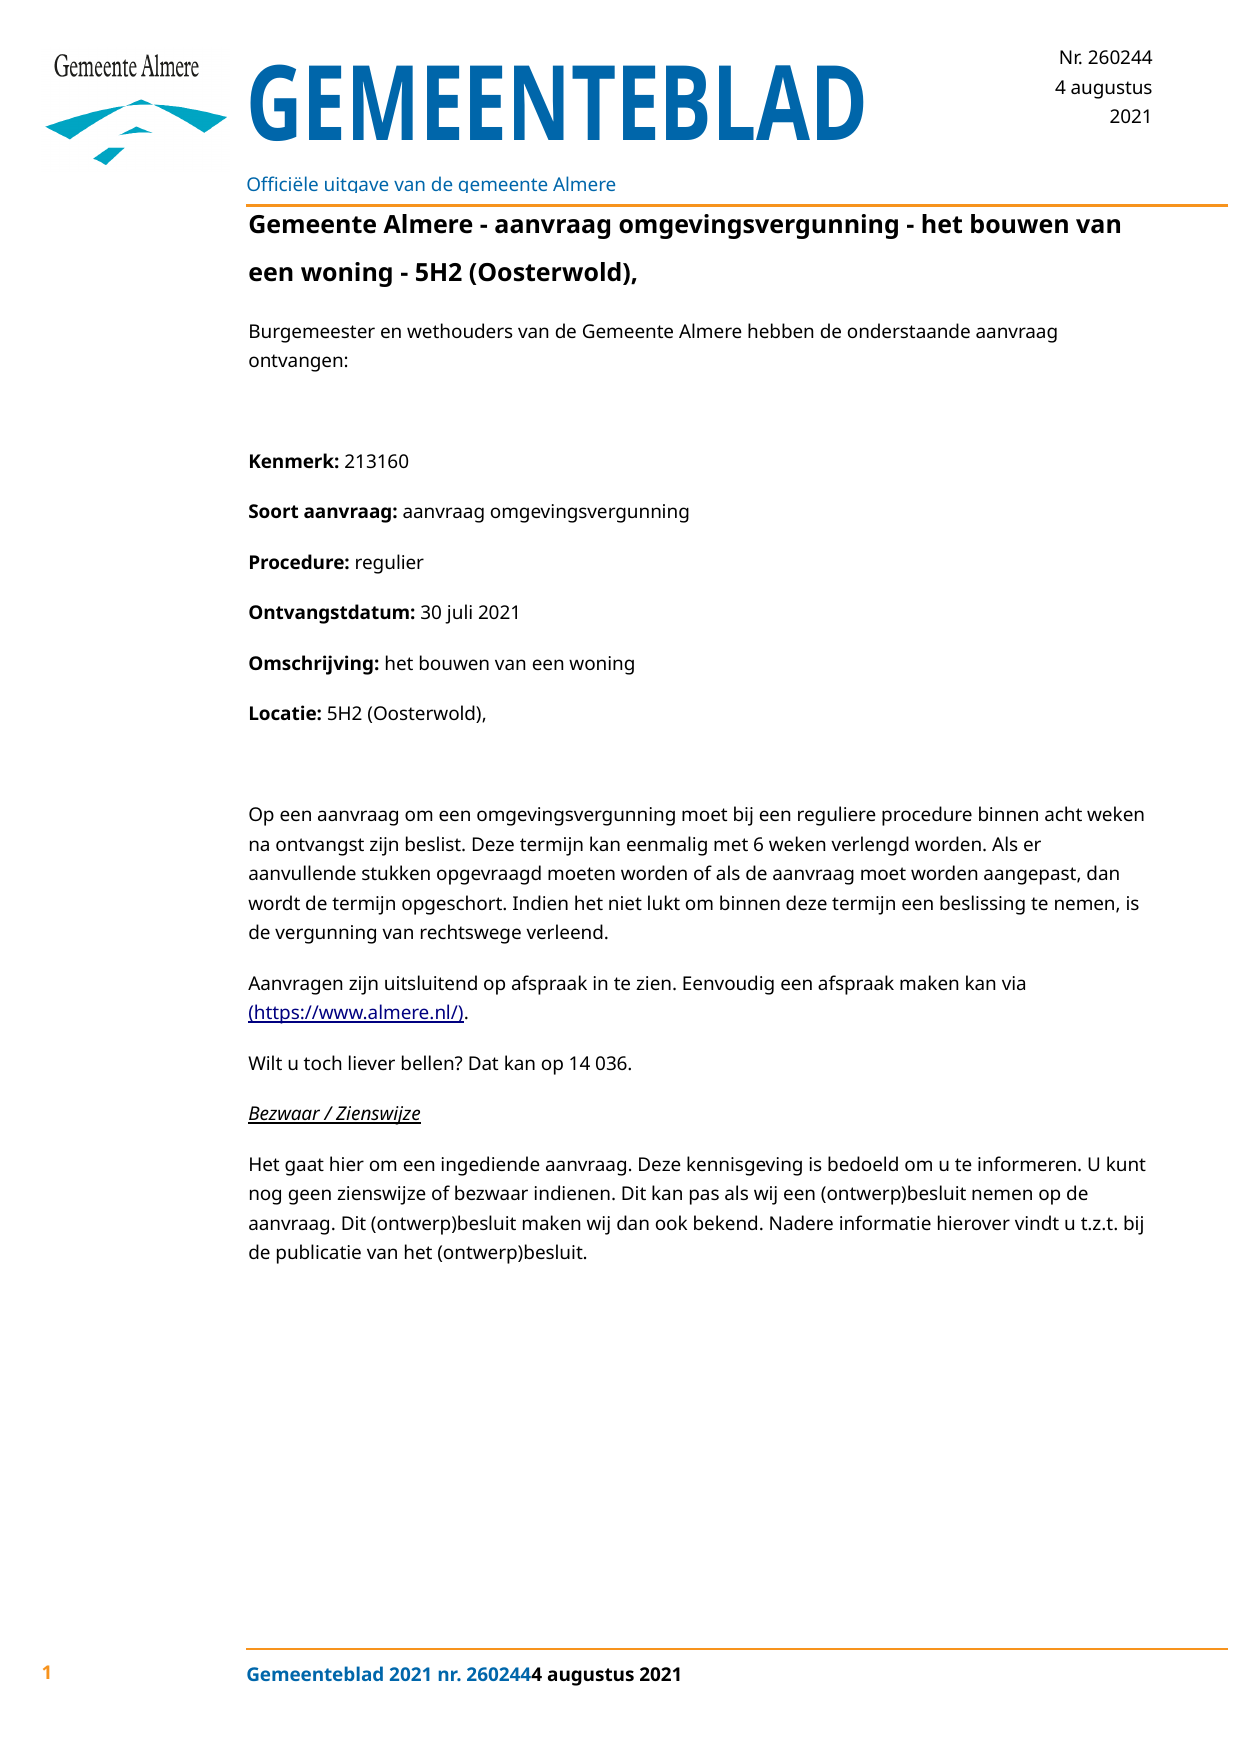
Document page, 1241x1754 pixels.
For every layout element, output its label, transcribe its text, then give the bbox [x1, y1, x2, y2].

text Bezwaar / Zienswijze [248, 1100, 1152, 1126]
picture [41, 47, 231, 172]
text Wilt u toch liever bellen? Dat kan op 14 036. [248, 1050, 1152, 1076]
text Aanvragen zijn uitsluitend op afspraak in te zien. Eenvoudig een afspraak maken kan via (https://www.almere.nl/). [248, 970, 1152, 1025]
text Burgemeester en wethouders van de Gemeente Almere hebben de onderstaande aanvraag ontvangen: [248, 318, 1152, 373]
text Ontvangstdatum: 30 juli 2021 [248, 599, 1152, 625]
text Op een aanvraag om een omgevingsvergunning moet bij een reguliere procedure binnen acht weken na ontvangst zijn beslist. Deze termijn kan eenmalig met 6 weken verlengd worden. Als er aanvullende stukken opgevraagd moeten worden of als de aanvraag moet worden aangepast, dan wordt de termijn opgeschort. Indien het niet lukt om binnen deze termijn een beslissing te nemen, is de vergunning van rechtswege verleend. [248, 801, 1152, 945]
text Procedure: regulier [248, 549, 1152, 575]
text Kenmerk: 213160 [248, 448, 1152, 474]
text Het gaat hier om een ingediende aanvraag. Deze kennisgeving is bedoeld om u te informeren. U kunt nog geen zienswijze of bezwaar indienen. Dit kan pas als wij een (ontwerp)besluit nemen op de aanvraag. Dit (ontwerp)besluit maken wij dan ook bekend. Nadere informatie hierover vindt u t.z.t. bij de publicatie van het (ontwerp)besluit. [248, 1151, 1152, 1265]
text Omschrijving: het bouwen van een woning [248, 650, 1152, 676]
text Locatie: 5H2 (Oosterwold), [248, 700, 1152, 726]
text Soort aanvraag: aanvraag omgevingsvergunning [248, 499, 1152, 524]
text Gemeente Almere - aanvraag omgevingsvergunning - het bouwen van een woning - 5H2 (Oosterwold), [248, 207, 1152, 288]
